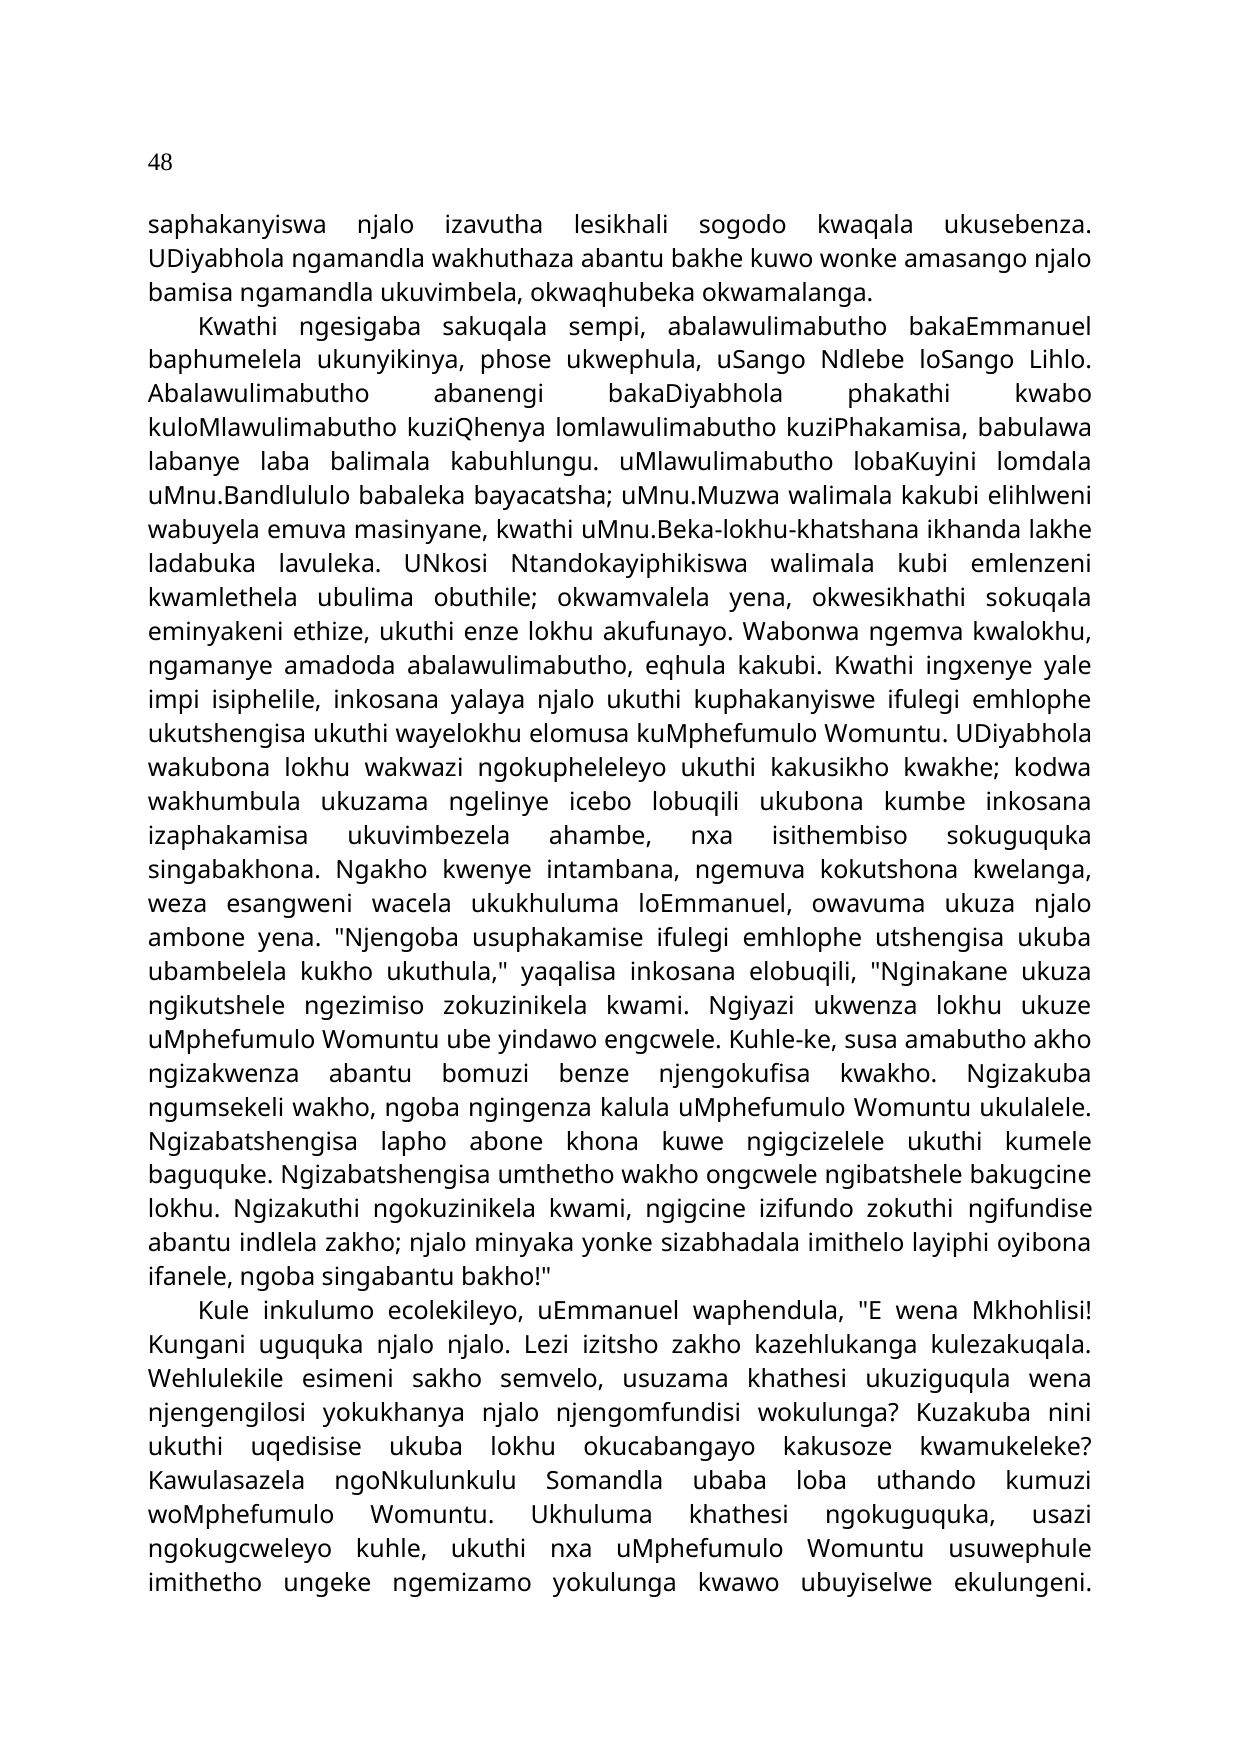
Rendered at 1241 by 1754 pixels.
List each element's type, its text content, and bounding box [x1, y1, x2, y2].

text Kwathi ngesigaba sakuqala sempi, abalawulimabutho bakaEmmanuel baphumelela ukunyikinya, phose ukwephula, uSango Ndlebe loSango Lihlo. Abalawulimabutho abanengi bakaDiyabhola phakathi kwabo kuloMlawulimabutho kuziQhenya lomlawulimabutho kuziPhakamisa, babulawa labanye laba balimala kabuhlungu. uMlawulimabutho lobaKuyini lomdala uMnu.Bandlululo babaleka bayacatsha; uMnu.Muzwa walimala kakubi elihlweni wabuyela emuva masinyane, kwathi uMnu.Beka-lokhu-khatshana ikhanda lakhe ladabuka lavuleka. UNkosi Ntandokayiphikiswa walimala kubi emlenzeni kwamlethela ubulima obuthile; okwamvalela yena, okwesikhathi sokuqala eminyakeni ethize, ukuthi enze lokhu akufunayo. Wabonwa ngemva kwalokhu, ngamanye amadoda abalawulimabutho, eqhula kakubi. Kwathi ingxenye yale impi isiphelile, inkosana yalaya njalo ukuthi kuphakanyiswe ifulegi emhlophe ukutshengisa ukuthi wayelokhu elomusa kuMphefumulo Womuntu. UDiyabhola wakubona lokhu wakwazi ngokupheleleyo ukuthi kakusikho kwakhe; kodwa wakhumbula ukuzama ngelinye icebo lobuqili ukubona kumbe inkosana izaphakamisa ukuvimbezela ahambe, nxa isithembiso sokuguquka singabakhona. Ngakho kwenye intambana, ngemuva kokutshona kwelanga, weza esangweni wacela ukukhuluma loEmmanuel, owavuma ukuza njalo ambone yena. "Njengoba usuphakamise ifulegi emhlophe utshengisa ukuba ubambelela kukho ukuthula," yaqalisa inkosana elobuqili, "Nginakane ukuza ngikutshele ngezimiso zokuzinikela kwami. Ngiyazi ukwenza lokhu ukuze uMphefumulo Womuntu ube yindawo engcwele. Kuhle-ke, susa amabutho akho ngizakwenza abantu bomuzi benze njengokufisa kwakho. Ngizakuba ngumsekeli wakho, ngoba ngingenza kalula uMphefumulo Womuntu ukulalele. Ngizabatshengisa lapho abone khona kuwe ngigcizelele ukuthi kumele baguquke. Ngizabatshengisa umthetho wakho ongcwele ngibatshele bakugcine lokhu. Ngizakuthi ngokuzinikela kwami, ngigcine izifundo zokuthi ngifundise abantu indlela zakho; njalo minyaka yonke sizabhadala imithelo layiphi oyibona ifanele, ngoba singabantu bakho!" [148, 308, 1093, 1293]
text Kule inkulumo ecolekileyo, uEmmanuel waphendula, "E wena Mkhohlisi! Kungani uguquka njalo njalo. Lezi izitsho zakho kazehlukanga kulezakuqala. Wehlulekile esimeni sakho semvelo, usuzama khathesi ukuziguqula wena njengengilosi yokukhanya njalo njengomfundisi wokulunga? Kuzakuba nini ukuthi uqedisise ukuba lokhu okucabangayo kakusoze kwamukeleke? Kawulasazela ngoNkulunkulu Somandla ubaba loba uthando kumuzi woMphefumulo Womuntu. Ukhuluma khathesi ngokuguquka, usazi ngokugcweleyo kuhle, ukuthi nxa uMphefumulo Womuntu usuwephule imithetho ungeke ngemizamo yokulunga kwawo ubuyiselwe ekulungeni. [148, 1293, 1093, 1599]
text saphakanyiswa njalo izavutha lesikhali sogodo kwaqala ukusebenza. UDiyabhola ngamandla wakhuthaza abantu bakhe kuwo wonke amasango njalo bamisa ngamandla ukuvimbela, okwaqhubeka okwamalanga. [148, 207, 1093, 308]
